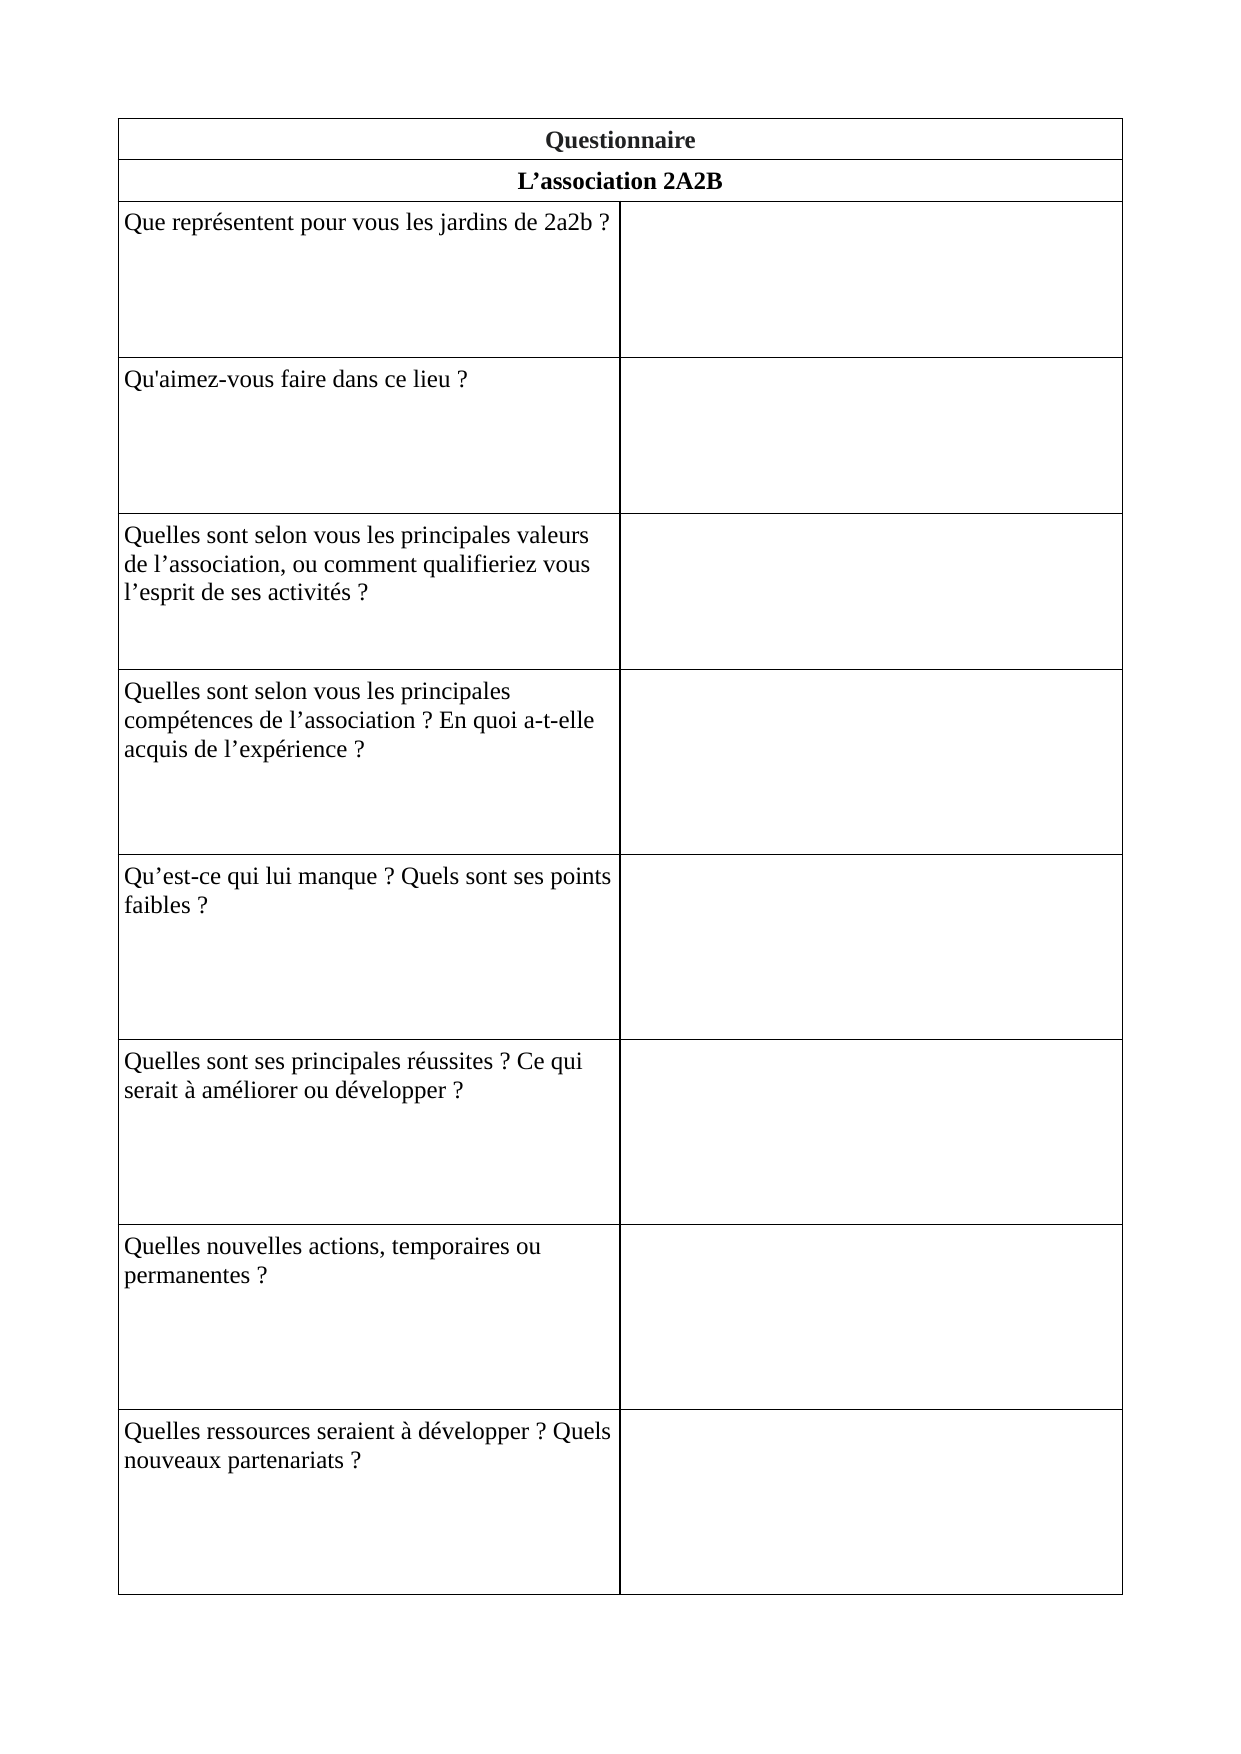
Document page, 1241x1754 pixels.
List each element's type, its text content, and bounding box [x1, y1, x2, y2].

table_cell Qu'aimez-vous faire dans ce lieu ? [119, 358, 619, 513]
table_cell [621, 514, 1122, 669]
table_cell [621, 202, 1122, 357]
table_cell Qu’est-ce qui lui manque ? Quels sont ses points faibles ? [119, 855, 619, 1039]
table_cell [621, 1225, 1122, 1409]
table_cell Que représentent pour vous les jardins de 2a2b ? [119, 202, 619, 357]
table_cell [621, 670, 1122, 854]
table_cell Quelles sont selon vous les principales compétences de l’association ? En quoi a-t-elle acquis de l’expérience ? [119, 670, 619, 854]
table_cell [621, 1040, 1122, 1224]
table_cell Quelles sont selon vous les principales valeurs de l’association, ou comment qualifieriez vous l’esprit de ses activités ? [119, 514, 619, 669]
table_header Questionnaire [119, 119, 1122, 159]
table_cell L’association 2A2B [119, 160, 1122, 201]
table_cell [621, 855, 1122, 1039]
table_cell Quelles sont ses principales réussites ? Ce qui serait à améliorer ou développer ? [119, 1040, 619, 1224]
table_cell Quelles nouvelles actions, temporaires ou permanentes ? [119, 1225, 619, 1409]
table_cell [621, 358, 1122, 513]
table_cell [621, 1410, 1122, 1594]
table_cell Quelles ressources seraient à développer ? Quels nouveaux partenariats ? [119, 1410, 619, 1594]
